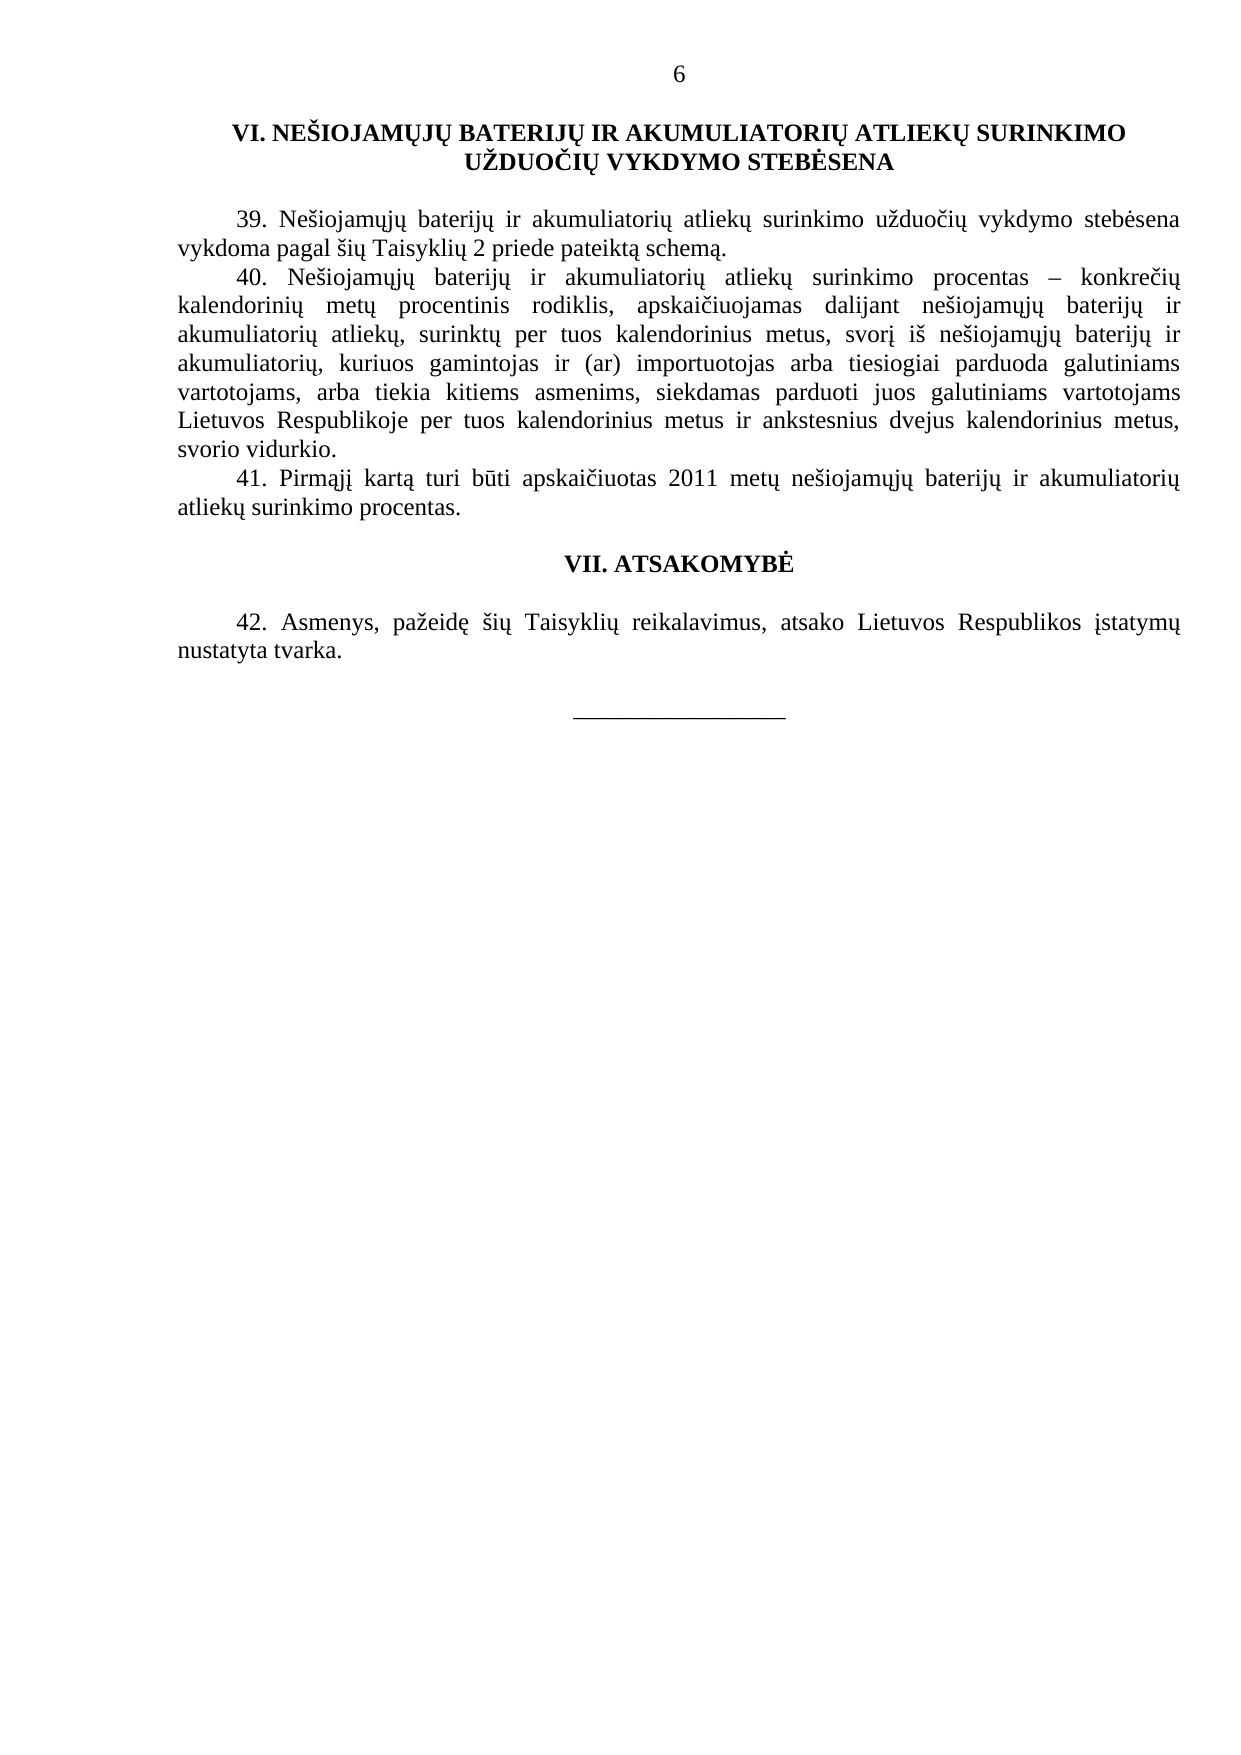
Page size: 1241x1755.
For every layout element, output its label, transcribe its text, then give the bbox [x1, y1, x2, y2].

text _________________ [177, 693, 1181, 722]
text VII. ATSAKOMYBĖ [177, 549, 1181, 578]
text VI. NEŠIOJAMŲJŲ BATERIJŲ IR AKUMULIATORIŲ ATLIEKŲ SURINKIMO UŽDUOČIŲ VYKDYMO STEBĖSENA [177, 118, 1181, 176]
text 41. Pirmąjį kartą turi būti apskaičiuotas 2011 metų nešiojamųjų baterijų ir akumuliatorių atliekų surinkimo procentas. [177, 463, 1181, 521]
text 40. Nešiojamųjų baterijų ir akumuliatorių atliekų surinkimo procentas – konkrečių kalendorinių metų procentinis rodiklis, apskaičiuojamas dalijant nešiojamųjų baterijų ir akumuliatorių atliekų, surinktų per tuos kalendorinius metus, svorį iš nešiojamųjų baterijų ir akumuliatorių, kuriuos gamintojas ir (ar) importuotojas arba tiesiogiai parduoda galutiniams vartotojams, arba tiekia kitiems asmenims, siekdamas parduoti juos galutiniams vartotojams Lietuvos Respublikoje per tuos kalendorinius metus ir ankstesnius dvejus kalendorinius metus, svorio vidurkio. [177, 262, 1181, 463]
text 42. Asmenys, pažeidę šių Taisyklių reikalavimus, atsako Lietuvos Respublikos įstatymų nustatyta tvarka. [177, 607, 1181, 664]
text 39. Nešiojamųjų baterijų ir akumuliatorių atliekų surinkimo užduočių vykdymo stebėsena vykdoma pagal šių Taisyklių 2 priede pateiktą schemą. [177, 204, 1181, 262]
